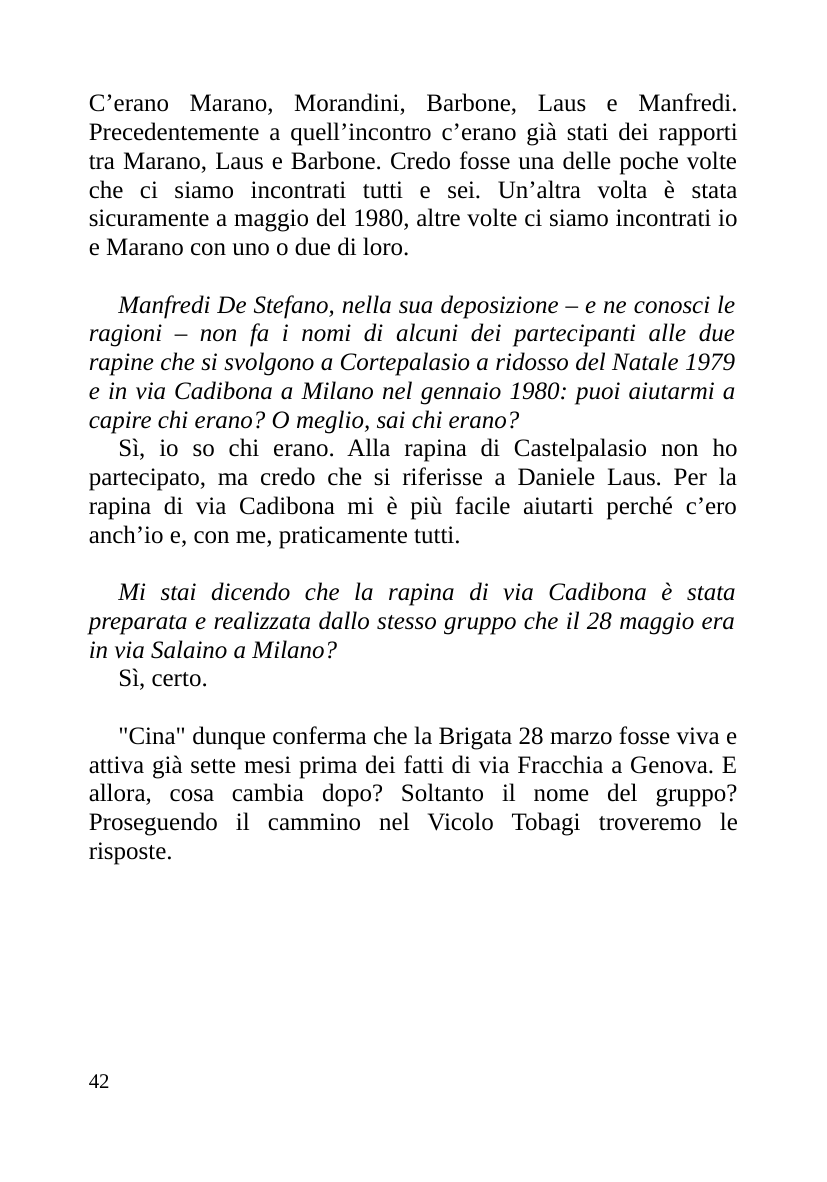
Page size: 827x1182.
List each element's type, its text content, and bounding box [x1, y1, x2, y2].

text Sì, certo. [88, 663, 738, 692]
text Mi stai dicendo che la rapina di via Cadibona è stata preparata e realizzata dallo stesso gruppo che il 28 maggio era in via Salaino a Milano? [88, 577, 738, 663]
text Manfredi De Stefano, nella sua deposizione – e ne conosci le ragioni – non fa i nomi di alcuni dei partecipanti alle due rapine che si svolgono a Cortepalasio a ridosso del Natale 1979 e in via Cadibona a Milano nel gennaio 1980: puoi aiutarmi a capire chi erano? O meglio, sai chi erano? [88, 290, 738, 433]
text C’erano Marano, Morandini, Barbone, Laus e Manfredi. Precedentemente a quell’incontro c’erano già stati dei rapporti tra Marano, Laus e Barbone. Credo fosse una delle poche volte che ci siamo incontrati tutti e sei. Un’altra volta è stata sicuramente a maggio del 1980, altre volte ci siamo incontrati io e Marano con uno o due di loro. [88, 88, 738, 261]
text "Cina" dunque conferma che la Brigata 28 marzo fosse viva e attiva già sette mesi prima dei fatti di via Fracchia a Genova. E allora, cosa cambia dopo? Soltanto il nome del gruppo? Proseguendo il cammino nel Vicolo Tobagi troveremo le risposte. [88, 721, 738, 865]
text Sì, io so chi erano. Alla rapina di Castelpalasio non ho partecipato, ma credo che si riferisse a Daniele Laus. Per la rapina di via Cadibona mi è più facile aiutarti perché c’ero anch’io e, con me, praticamente tutti. [88, 433, 738, 548]
